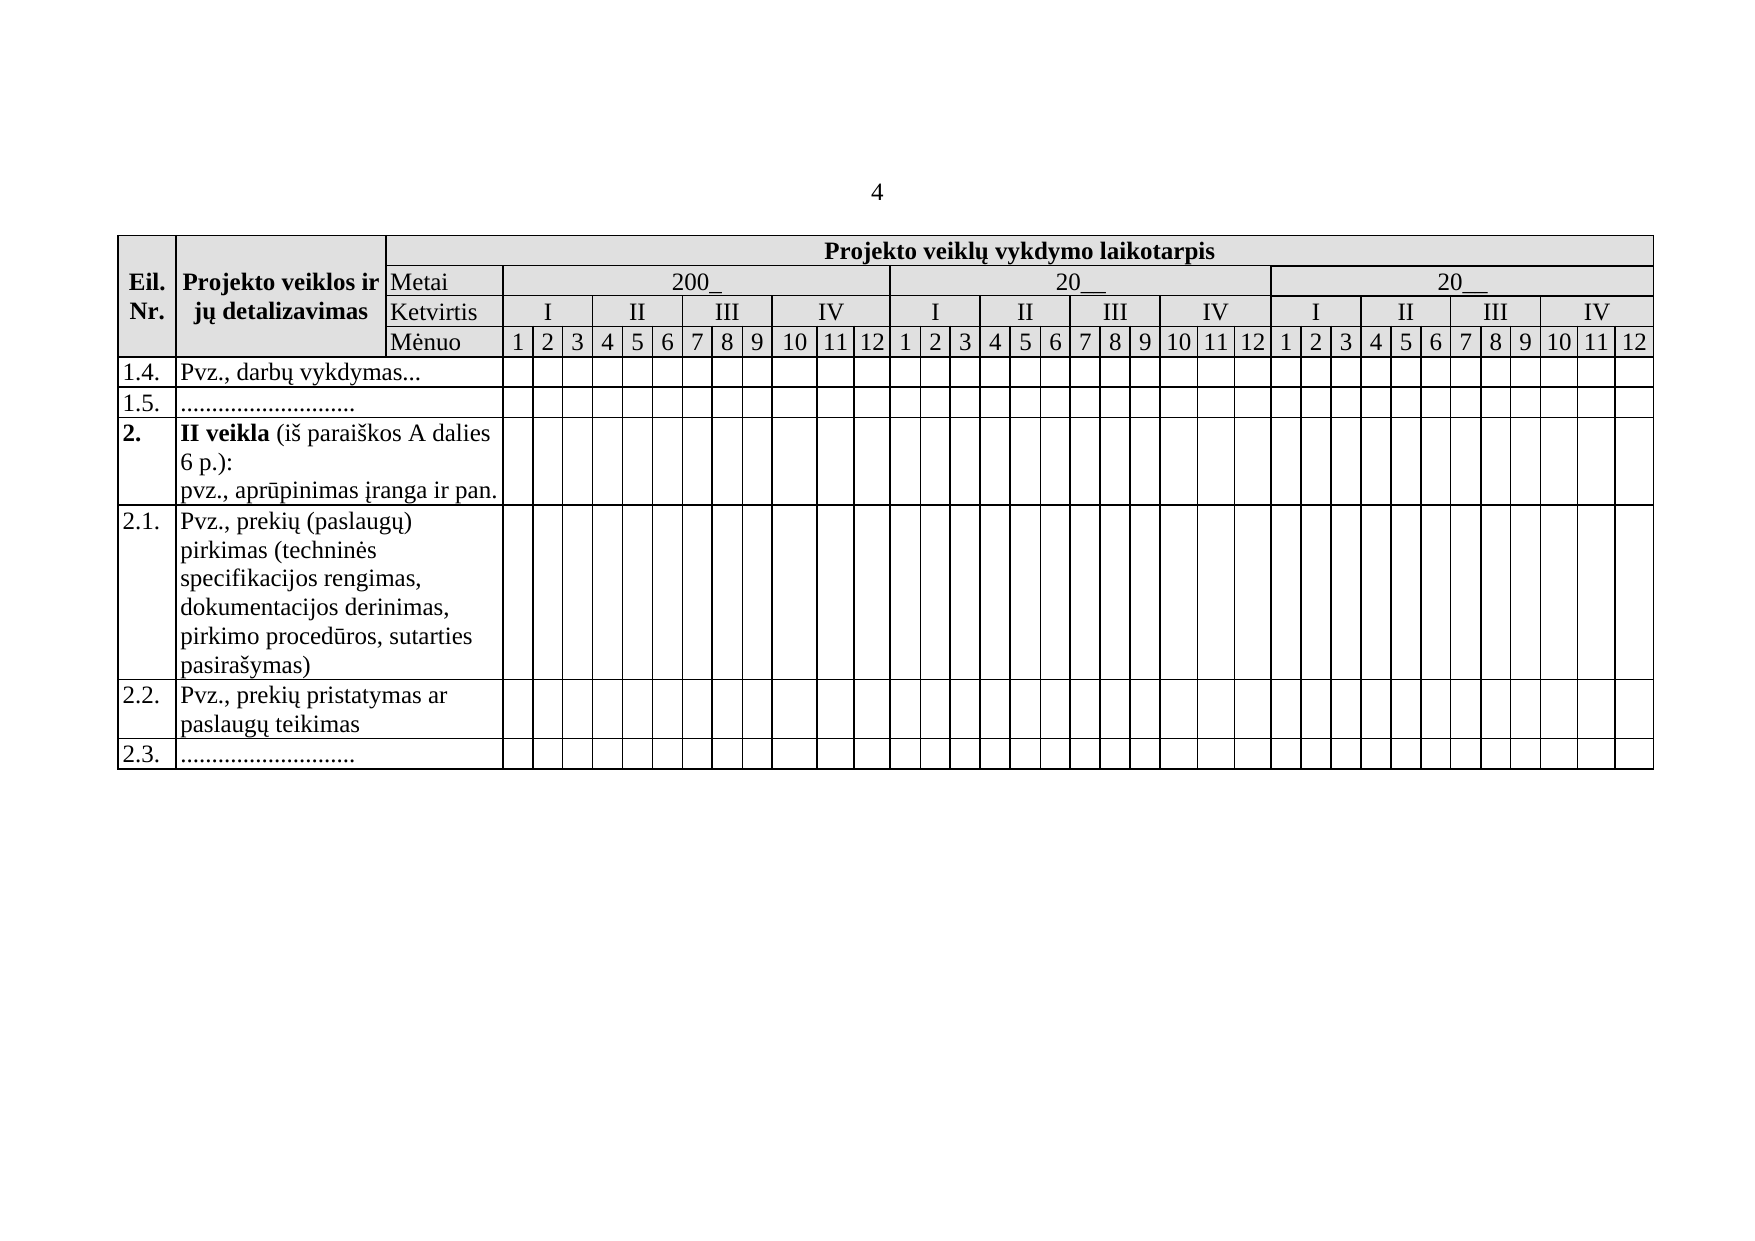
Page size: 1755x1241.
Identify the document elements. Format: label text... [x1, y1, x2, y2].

table_cell [1011, 388, 1040, 417]
table_cell [921, 739, 949, 768]
table_cell [855, 447, 889, 504]
table_cell 6 [1041, 327, 1069, 356]
table_cell 20__ [891, 266, 1270, 295]
table_cell [1392, 680, 1420, 737]
table_cell 11 [1198, 327, 1234, 356]
table_cell 2.1. [119, 506, 175, 678]
table_cell [921, 358, 949, 386]
table_cell Pvz., darbų vykdymas... [177, 358, 502, 386]
table_cell [1332, 506, 1360, 678]
table_cell [855, 358, 889, 386]
table_cell [1198, 388, 1234, 417]
table_cell [818, 388, 853, 417]
table_cell [981, 447, 1009, 504]
table_cell [951, 680, 979, 737]
table_cell [1616, 506, 1653, 678]
table_cell II [593, 296, 682, 326]
table_cell [653, 418, 682, 447]
table_cell 8 [1482, 327, 1510, 356]
table_cell [713, 680, 742, 737]
table_cell [1071, 739, 1099, 768]
table_cell [1041, 680, 1069, 737]
table_cell [683, 418, 711, 447]
table_cell [1362, 739, 1390, 768]
table_cell [855, 506, 889, 678]
table_cell 8 [1101, 327, 1129, 356]
table_cell [563, 739, 592, 768]
table_cell [1362, 447, 1390, 504]
table_cell [1101, 388, 1129, 417]
table_cell [1131, 680, 1159, 737]
table_cell [1422, 506, 1450, 678]
table_cell [653, 388, 682, 417]
table_cell Ketvirtis [387, 296, 502, 326]
table_cell [1011, 447, 1040, 504]
table_cell [534, 680, 562, 737]
table_cell [623, 418, 652, 447]
table_cell [1578, 418, 1614, 447]
table_cell [1161, 506, 1197, 678]
table_cell [1272, 447, 1300, 504]
table_cell [1161, 739, 1197, 768]
table_cell [1071, 447, 1099, 504]
table_cell Mėnuo [387, 327, 502, 356]
table_cell [593, 739, 622, 768]
table_cell [1578, 388, 1614, 417]
table_cell [534, 358, 562, 386]
table_cell [653, 739, 682, 768]
table_cell [1332, 358, 1360, 386]
table_cell [1482, 388, 1510, 417]
table_cell [504, 447, 532, 504]
table_cell [504, 388, 532, 417]
table_cell [951, 358, 979, 386]
table_cell 10 [1161, 327, 1197, 356]
table_cell [1578, 506, 1614, 678]
table_cell [1272, 739, 1300, 768]
table_cell III [1451, 297, 1540, 326]
table_cell [1161, 447, 1197, 504]
table_cell [623, 388, 652, 417]
table_cell [1616, 739, 1653, 768]
table_cell [743, 418, 771, 447]
table_cell [1451, 506, 1480, 678]
table_cell [713, 388, 742, 417]
table_cell [1511, 358, 1540, 386]
table_cell 11 [818, 327, 853, 356]
table_cell [981, 418, 1009, 447]
table_cell [653, 680, 682, 737]
table_cell [1131, 418, 1159, 447]
table_cell [1041, 388, 1069, 417]
table_cell [818, 447, 853, 504]
table_cell [1451, 447, 1480, 504]
table_cell 2 [534, 327, 562, 356]
table_cell [1451, 388, 1480, 417]
table_cell [1041, 739, 1069, 768]
table_cell [1272, 680, 1300, 737]
table_cell [623, 680, 652, 737]
table_cell [1071, 680, 1099, 737]
table_cell [1302, 739, 1330, 768]
table_cell [534, 739, 562, 768]
table_cell [1101, 447, 1129, 504]
table_cell IV [773, 296, 889, 326]
table_cell [1511, 388, 1540, 417]
table_cell [713, 739, 742, 768]
table_cell [1616, 418, 1653, 447]
table_cell [593, 358, 622, 386]
table_cell [1235, 418, 1270, 447]
table_cell Pvz., prekių (paslaugų) pirkimas (techninės specifikacijos rengimas, dokumentacijos derinimas, pirkimo procedūros, sutarties pasirašymas) [177, 506, 502, 678]
table_cell 1 [891, 327, 920, 356]
table_cell III [1071, 296, 1159, 326]
table_cell [1616, 447, 1653, 504]
table_cell [563, 358, 592, 386]
table_cell [1392, 447, 1420, 504]
table_cell [1071, 506, 1099, 678]
table_cell [1071, 388, 1099, 417]
table_cell [504, 739, 532, 768]
table_cell [713, 447, 742, 504]
table_cell [921, 388, 949, 417]
table_cell [1541, 506, 1577, 678]
table_cell [1198, 358, 1234, 386]
table_cell 1 [504, 327, 532, 356]
table_cell 3 [951, 327, 979, 356]
table_cell 9 [1131, 327, 1159, 356]
table_cell [1235, 447, 1270, 504]
table_cell [1541, 418, 1577, 447]
table_cell [534, 388, 562, 417]
table_cell [623, 358, 652, 386]
table_cell [1041, 506, 1069, 678]
table_cell 10 [1541, 327, 1577, 356]
table_cell [921, 680, 949, 737]
table_cell [1482, 680, 1510, 737]
table_cell [563, 388, 592, 417]
table_cell [1511, 680, 1540, 737]
table_cell II veikla (iš paraiškos A dalies 6 p.): pvz., aprūpinimas įranga ir pan. [177, 418, 502, 504]
table_cell [1011, 739, 1040, 768]
table_cell [593, 388, 622, 417]
table_cell [1131, 506, 1159, 678]
table_cell [1161, 680, 1197, 737]
table_cell [1011, 418, 1040, 447]
table_cell [534, 447, 562, 504]
table_cell 7 [1451, 327, 1480, 356]
table_cell [534, 418, 562, 447]
table_cell [855, 680, 889, 737]
table_cell [1198, 447, 1234, 504]
table_cell [743, 680, 771, 737]
table_cell [1161, 418, 1197, 447]
table_cell [891, 680, 920, 737]
table_cell [1131, 388, 1159, 417]
table_header Projekto veiklų vykdymo laikotarpis [387, 236, 1653, 265]
table_cell 2.2. [119, 680, 175, 737]
table_cell [1332, 680, 1360, 737]
table_cell [1511, 418, 1540, 447]
table_cell [1272, 506, 1300, 678]
table_cell I [504, 296, 592, 326]
table_cell [1616, 388, 1653, 417]
table_cell [891, 358, 920, 386]
table_cell [1272, 418, 1300, 447]
table_cell IV [1541, 297, 1653, 326]
table_cell I [891, 296, 979, 326]
table_cell [1451, 739, 1480, 768]
table_cell [818, 506, 853, 678]
table_cell [1482, 739, 1510, 768]
table_cell [1511, 506, 1540, 678]
table_cell [713, 418, 742, 447]
table_cell [1422, 680, 1450, 737]
table_cell [563, 506, 592, 678]
table_cell [1302, 506, 1330, 678]
table_cell [563, 418, 592, 447]
table_cell [623, 506, 652, 678]
table_cell Metai [387, 266, 502, 295]
table_cell 2 [1302, 327, 1330, 356]
table_cell [1362, 680, 1390, 737]
table_cell 7 [1071, 327, 1099, 356]
table_cell [818, 680, 853, 737]
table_cell II [1362, 297, 1450, 326]
table_cell [1198, 418, 1234, 447]
table_cell [1392, 388, 1420, 417]
table_cell [1541, 388, 1577, 417]
table_cell [1482, 506, 1510, 678]
table_cell [1011, 358, 1040, 386]
table_cell [683, 506, 711, 678]
table_cell [855, 739, 889, 768]
table_cell [1578, 358, 1614, 386]
table_cell [891, 388, 920, 417]
table_cell [743, 506, 771, 678]
table_cell [1392, 358, 1420, 386]
table_cell [1235, 506, 1270, 678]
table_cell [683, 739, 711, 768]
table_cell [593, 680, 622, 737]
table_cell 1.5. [119, 388, 175, 417]
table_cell [1272, 358, 1300, 386]
table_cell [1616, 358, 1653, 386]
table_cell [593, 418, 622, 447]
table_cell [1071, 358, 1099, 386]
table_cell [1541, 680, 1577, 737]
table_cell [981, 358, 1009, 386]
table_cell 9 [743, 327, 771, 356]
table_cell 12 [855, 327, 889, 356]
table_cell [504, 680, 532, 737]
table_cell [855, 388, 889, 417]
table_cell 4 [981, 327, 1009, 356]
table_cell [683, 680, 711, 737]
table_cell [743, 447, 771, 504]
table_cell [1235, 680, 1270, 737]
table_cell [1332, 418, 1360, 447]
table_cell 2. [119, 418, 175, 504]
table_cell [593, 506, 622, 678]
table_cell [1101, 680, 1129, 737]
table_cell [1422, 418, 1450, 447]
table_cell [653, 447, 682, 504]
table_cell [773, 447, 816, 504]
table_cell [683, 388, 711, 417]
table_cell [1511, 447, 1540, 504]
table_cell [981, 506, 1009, 678]
table_cell [951, 739, 979, 768]
table_cell [951, 506, 979, 678]
table_cell III [683, 296, 771, 326]
table_cell [593, 447, 622, 504]
table_cell [1272, 388, 1300, 417]
table_cell [563, 680, 592, 737]
table_cell [1616, 680, 1653, 737]
table_cell 2 [921, 327, 949, 356]
table_cell [1451, 358, 1480, 386]
table_cell [534, 506, 562, 678]
table_cell [1392, 418, 1420, 447]
table_cell [713, 506, 742, 678]
table_cell [891, 418, 920, 447]
table_cell ............................ [177, 388, 502, 417]
table_header Eil. Nr. [119, 236, 175, 356]
table_cell [891, 447, 920, 504]
table_cell [1131, 358, 1159, 386]
table_cell [818, 358, 853, 386]
table_cell [1578, 739, 1614, 768]
table_cell [504, 358, 532, 386]
table_cell [1131, 447, 1159, 504]
table_cell [1302, 358, 1330, 386]
table_cell IV [1161, 296, 1270, 326]
table_cell [773, 418, 816, 447]
table_cell [1578, 680, 1614, 737]
table_cell [1422, 739, 1450, 768]
table_cell [1422, 358, 1450, 386]
table_cell 9 [1511, 327, 1540, 356]
table_cell [818, 418, 853, 447]
table_cell [1041, 447, 1069, 504]
table_cell [653, 506, 682, 678]
table_cell Pvz., prekių pristatymas ar paslaugų teikimas [177, 680, 502, 737]
table_cell [1235, 358, 1270, 386]
table_cell I [1272, 297, 1360, 326]
table_cell [1161, 388, 1197, 417]
table_cell [743, 388, 771, 417]
table_cell ............................ [177, 739, 502, 768]
table_cell [563, 447, 592, 504]
table_cell 6 [1422, 327, 1450, 356]
table_cell 12 [1616, 327, 1653, 356]
table_cell [921, 418, 949, 447]
table_cell [713, 358, 742, 386]
table_cell [773, 358, 816, 386]
table_cell [981, 680, 1009, 737]
table_cell 3 [1332, 327, 1360, 356]
table_cell 11 [1578, 327, 1614, 356]
table_cell [921, 447, 949, 504]
table_cell 5 [1011, 327, 1040, 356]
table_cell [1451, 418, 1480, 447]
table_cell [1451, 680, 1480, 737]
table_cell [1161, 358, 1197, 386]
table_cell [743, 739, 771, 768]
table_cell [1101, 739, 1129, 768]
table_cell 4 [593, 327, 622, 356]
table_cell [855, 418, 889, 447]
table_cell [504, 418, 532, 447]
table_cell [1302, 418, 1330, 447]
table_cell 5 [1392, 327, 1420, 356]
table_cell [1392, 739, 1420, 768]
table_cell [981, 388, 1009, 417]
table_cell [1482, 418, 1510, 447]
table_cell [653, 358, 682, 386]
table_cell [981, 739, 1009, 768]
table_cell 1.4. [119, 358, 175, 386]
table_cell [951, 418, 979, 447]
table_cell [773, 739, 816, 768]
table_cell [1101, 506, 1129, 678]
table_cell [1422, 447, 1450, 504]
table_cell [1541, 739, 1577, 768]
table_cell [1422, 388, 1450, 417]
table_cell 12 [1235, 327, 1270, 356]
table_cell [1302, 447, 1330, 504]
table_cell [1392, 506, 1420, 678]
table_cell 1 [1272, 327, 1300, 356]
table_cell [1511, 739, 1540, 768]
table_cell [1578, 447, 1614, 504]
table_cell [891, 506, 920, 678]
table_cell [1235, 388, 1270, 417]
table_cell [1332, 447, 1360, 504]
table_cell [1235, 739, 1270, 768]
table_cell [623, 447, 652, 504]
table_cell [1332, 739, 1360, 768]
table_cell 6 [653, 327, 682, 356]
table_cell 10 [773, 327, 816, 356]
table_cell [1041, 358, 1069, 386]
table_cell [1541, 447, 1577, 504]
table_cell [951, 388, 979, 417]
table_cell [1071, 418, 1099, 447]
table_cell [1131, 739, 1159, 768]
table_cell 7 [683, 327, 711, 356]
table_cell 4 [1362, 327, 1390, 356]
table_cell [1541, 358, 1577, 386]
table_cell [773, 388, 816, 417]
table_cell [623, 739, 652, 768]
table_cell [1302, 388, 1330, 417]
table_cell [1198, 680, 1234, 737]
table_cell 8 [713, 327, 742, 356]
table_cell 2.3. [119, 739, 175, 768]
table_cell 5 [623, 327, 652, 356]
table_cell 20__ [1272, 267, 1653, 295]
table_cell [683, 358, 711, 386]
table_cell [1011, 506, 1040, 678]
table_cell [1011, 680, 1040, 737]
table_cell [743, 358, 771, 386]
table_cell [921, 506, 949, 678]
table_cell [1482, 358, 1510, 386]
table_cell [1362, 506, 1390, 678]
table_cell [773, 506, 816, 678]
table_header Projekto veiklos ir jų detalizavimas [177, 236, 385, 356]
table_cell [1198, 739, 1234, 768]
table_cell 3 [563, 327, 592, 356]
table_cell [1101, 418, 1129, 447]
table_cell 200_ [504, 266, 889, 295]
table_cell [951, 447, 979, 504]
table_cell II [981, 296, 1069, 326]
table_cell [1362, 358, 1390, 386]
table_cell [773, 680, 816, 737]
table_cell [683, 447, 711, 504]
table_cell [1482, 447, 1510, 504]
table_cell [1198, 506, 1234, 678]
table_cell [1332, 388, 1360, 417]
table_cell [504, 506, 532, 678]
table_cell [1041, 418, 1069, 447]
table_cell [891, 739, 920, 768]
table_cell [1362, 418, 1390, 447]
table_cell [1362, 388, 1390, 417]
table_cell [1101, 358, 1129, 386]
table_cell [818, 739, 853, 768]
table_cell [1302, 680, 1330, 737]
